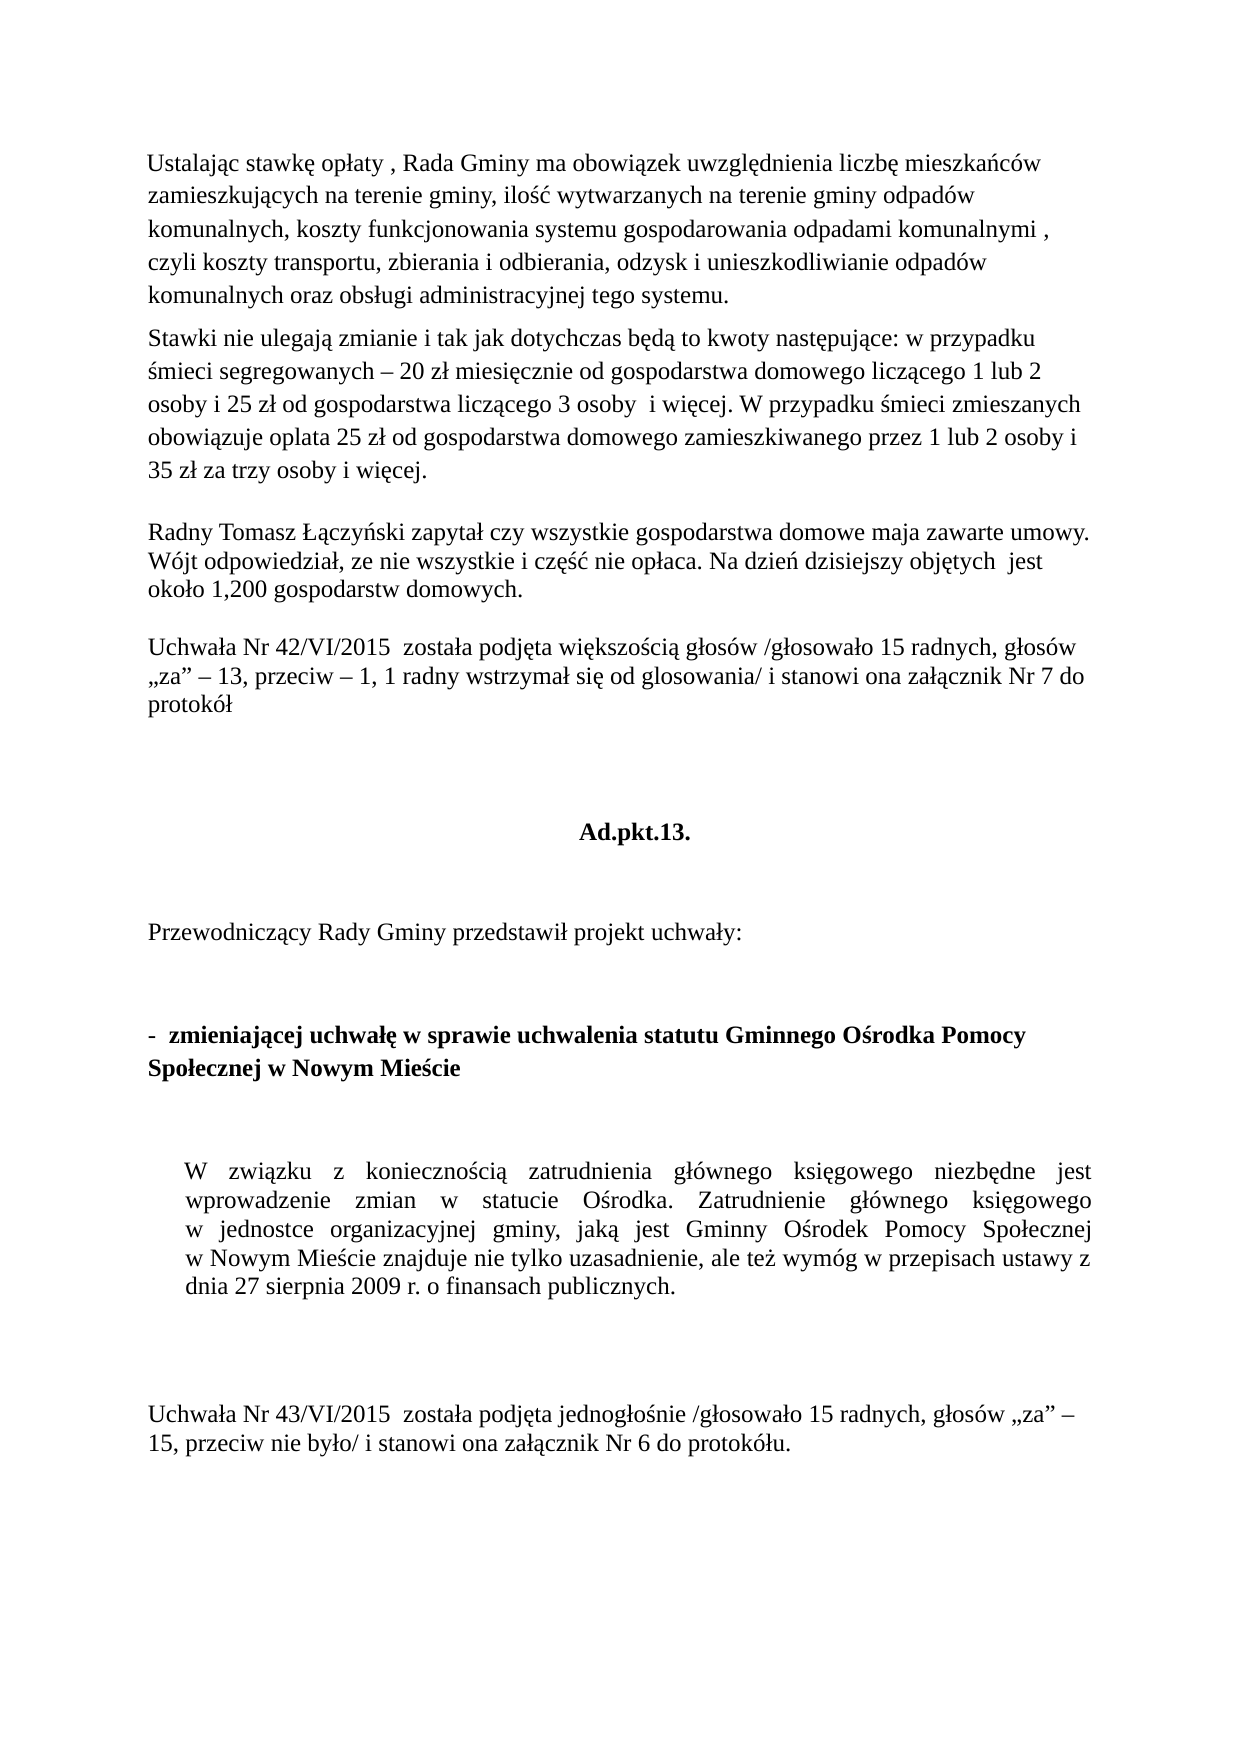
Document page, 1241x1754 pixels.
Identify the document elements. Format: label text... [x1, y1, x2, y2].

text Radny Tomasz Łączyński zapytał czy wszystkie gospodarstwa domowe maja zawarte umowy. [148, 488, 1093, 546]
text Uchwała Nr 43/VI/2015 została podjęta jednogłośnie /głosowało 15 radnych, głosów „za” – 15, przeciw nie było/ i stanowi ona załącznik Nr 6 do protokółu. [148, 1399, 1093, 1457]
text Wójt odpowiedział, ze nie wszystkie i część nie opłaca. Na dzień dzisiejszy objętych jest około 1,200 gospodarstw domowych. [148, 546, 1093, 603]
text Uchwała Nr 42/VI/2015 została podjęta większością głosów /głosowało 15 radnych, głosów „za” – 13, przeciw – 1, 1 radny wstrzymał się od glosowania/ i stanowi ona załącznik Nr 7 do protokół [148, 632, 1093, 718]
text - zmieniającej uchwałę w sprawie uchwalenia statutu Gminnego Ośrodka Pomocy Społecznej w Nowym Mieście [148, 1020, 1093, 1082]
text Stawki nie ulegają zmianie i tak jak dotychczas będą to kwoty następujące: w przypadku śmieci segregowanych – 20 zł miesięcznie od gospodarstwa domowego liczącego 1 lub 2 osoby i 25 zł od gospodarstwa liczącego 3 osoby i więcej. W przypadku śmieci zmieszanych obowiązuje oplata 25 zł od gospodarstwa domowego zamieszkiwanego przez 1 lub 2 osoby i 35 zł za trzy osoby i więcej. [148, 323, 1093, 484]
text Ustalając stawkę opłaty , Rada Gminy ma obowiązek uwzględnienia liczbę mieszkańców zamieszkujących na terenie gminy, ilość wytwarzanych na terenie gminy odpadów komunalnych, koszty funkcjonowania systemu gospodarowania odpadami komunalnymi , czyli koszty transportu, zbierania i odbierania, odzysk i unieszkodliwianie odpadów komunalnych oraz obsługi administracyjnej tego systemu. [146, 148, 1093, 308]
list Ad.pkt.13. [148, 817, 1093, 846]
list Przewodniczący Rady Gminy przedstawił projekt uchwały: [148, 917, 1093, 945]
text W związku z koniecznością zatrudnienia głównego księgowego niezbędne jest wprowadzenie zmian w statucie Ośrodka. Zatrudnienie głównego księgowego w jednostce organizacyjnej gminy, jaką jest Gminny Ośrodek Pomocy Społecznej w Nowym Mieście znajduje nie tylko uzasadnienie, ale też wymóg w przepisach ustawy z dnia 27 sierpnia 2009 r. o finansach publicznych. [184, 1156, 1093, 1300]
